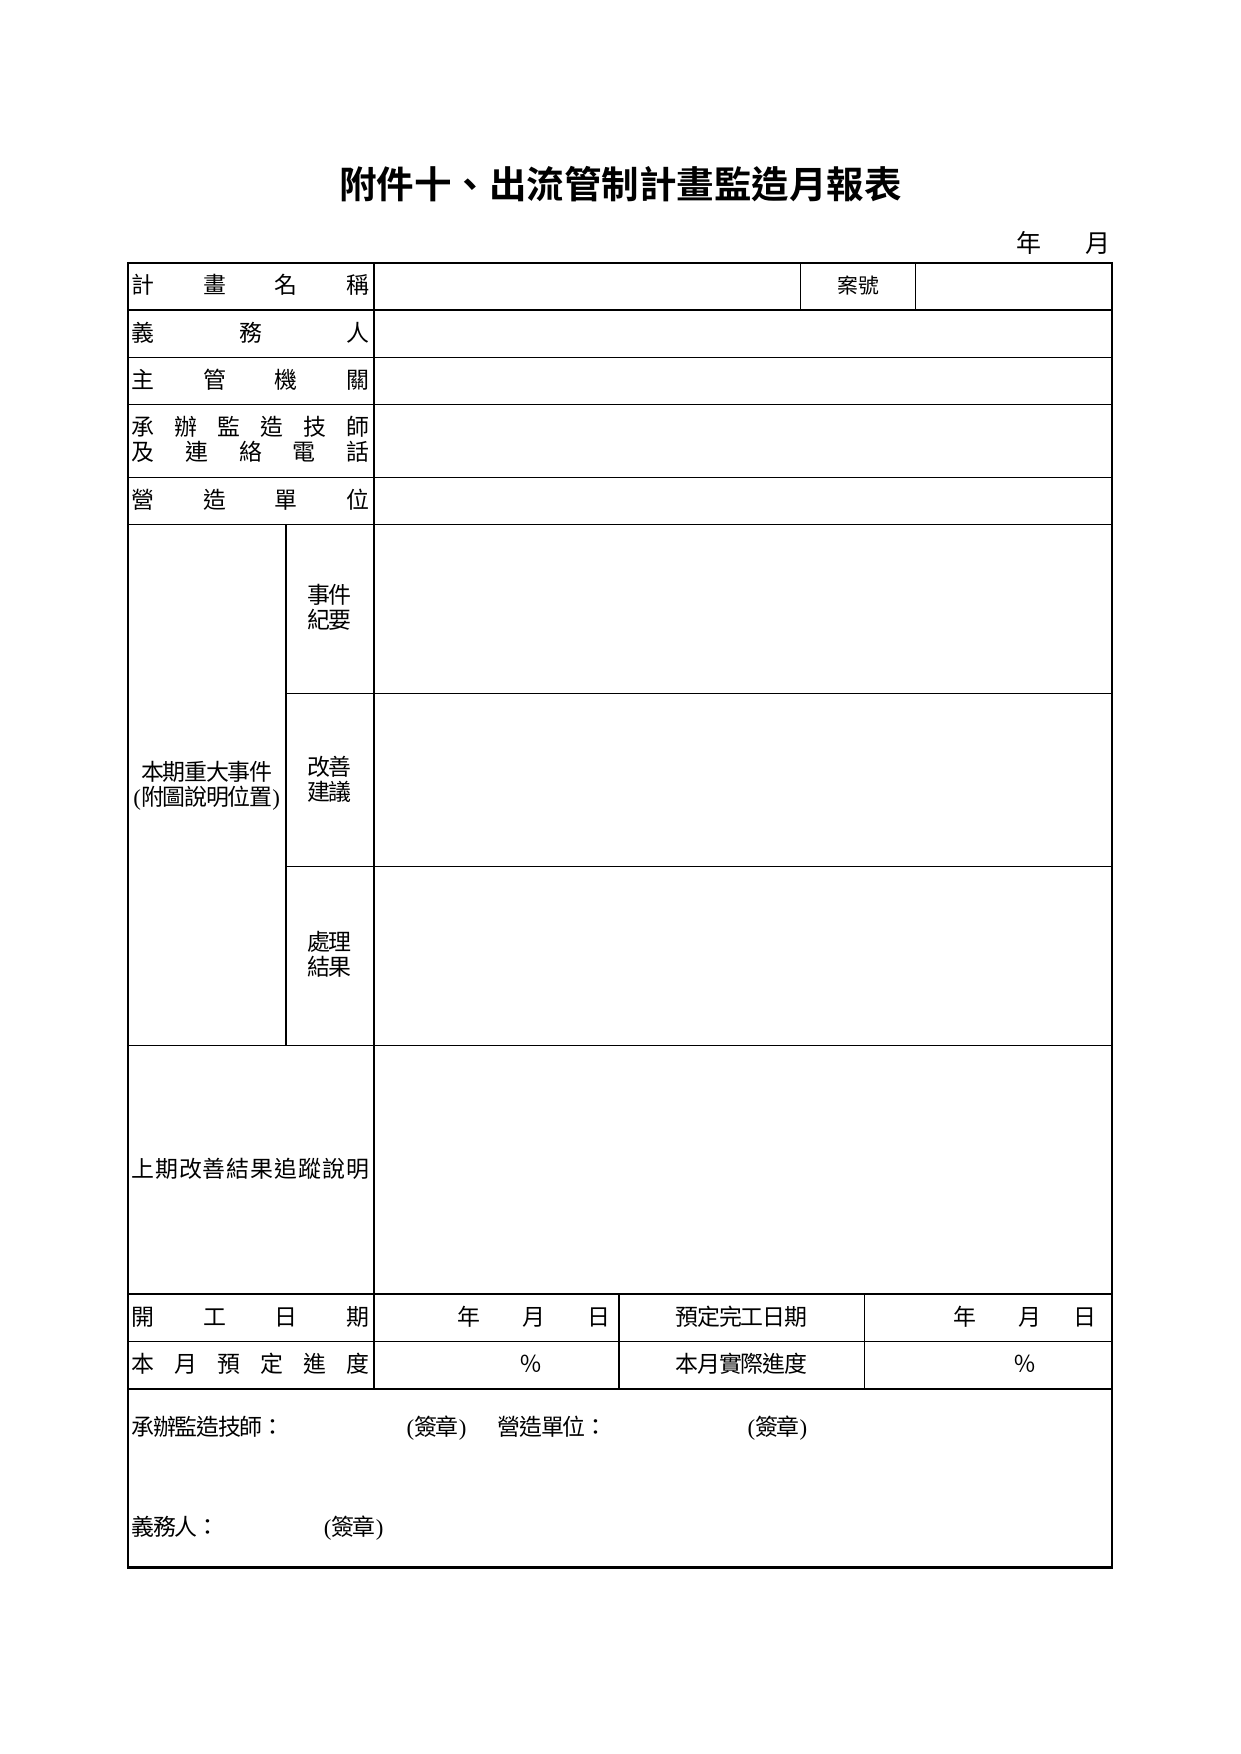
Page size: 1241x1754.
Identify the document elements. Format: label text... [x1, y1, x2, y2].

table_cell 義務人 [129, 311, 373, 356]
table_cell 上期改善結果追蹤說明 [129, 1046, 373, 1293]
table_header [375, 264, 800, 309]
table_cell 處理 結果 [287, 867, 373, 1044]
table_cell 事件 紀要 [287, 525, 373, 693]
table_cell 本月實際進度 [620, 1342, 864, 1388]
text 附件十、出流管制計畫監造月報表 [130, 143, 1110, 222]
table_cell 改善 建議 [287, 694, 373, 866]
table_header 案號 [801, 264, 915, 309]
table_cell [375, 1046, 1111, 1293]
table_cell 承辦監造技師 及連絡電話 [129, 405, 373, 476]
table_cell [375, 694, 1111, 866]
table_header [916, 264, 1111, 309]
table_cell 年 月 日 [865, 1295, 1111, 1341]
table_cell 本月預定進度 [129, 1342, 373, 1388]
table_cell [375, 358, 1111, 404]
table_cell 本期重大事件 (附圖說明位置) [129, 525, 285, 1044]
table_cell 主管機關 [129, 358, 373, 404]
table_cell [375, 478, 1111, 524]
table_cell [375, 525, 1111, 693]
table_cell ％ [375, 1342, 618, 1388]
table_header 計畫名稱 [129, 264, 373, 309]
text 年 月 [130, 222, 1110, 262]
table_cell [375, 311, 1111, 356]
table_cell ％ [865, 1342, 1111, 1388]
table_cell [375, 867, 1111, 1044]
table_cell 年 月 日 [375, 1295, 618, 1341]
table_cell 開 工 日 期 [129, 1295, 373, 1341]
table_cell 承辦監造技師： (簽章) 營造單位： (簽章) 義務人： (簽章) [129, 1390, 1111, 1566]
table_cell 預定完工日期 [620, 1295, 864, 1341]
table_cell 營造單位 [129, 478, 373, 524]
table_cell [375, 405, 1111, 476]
